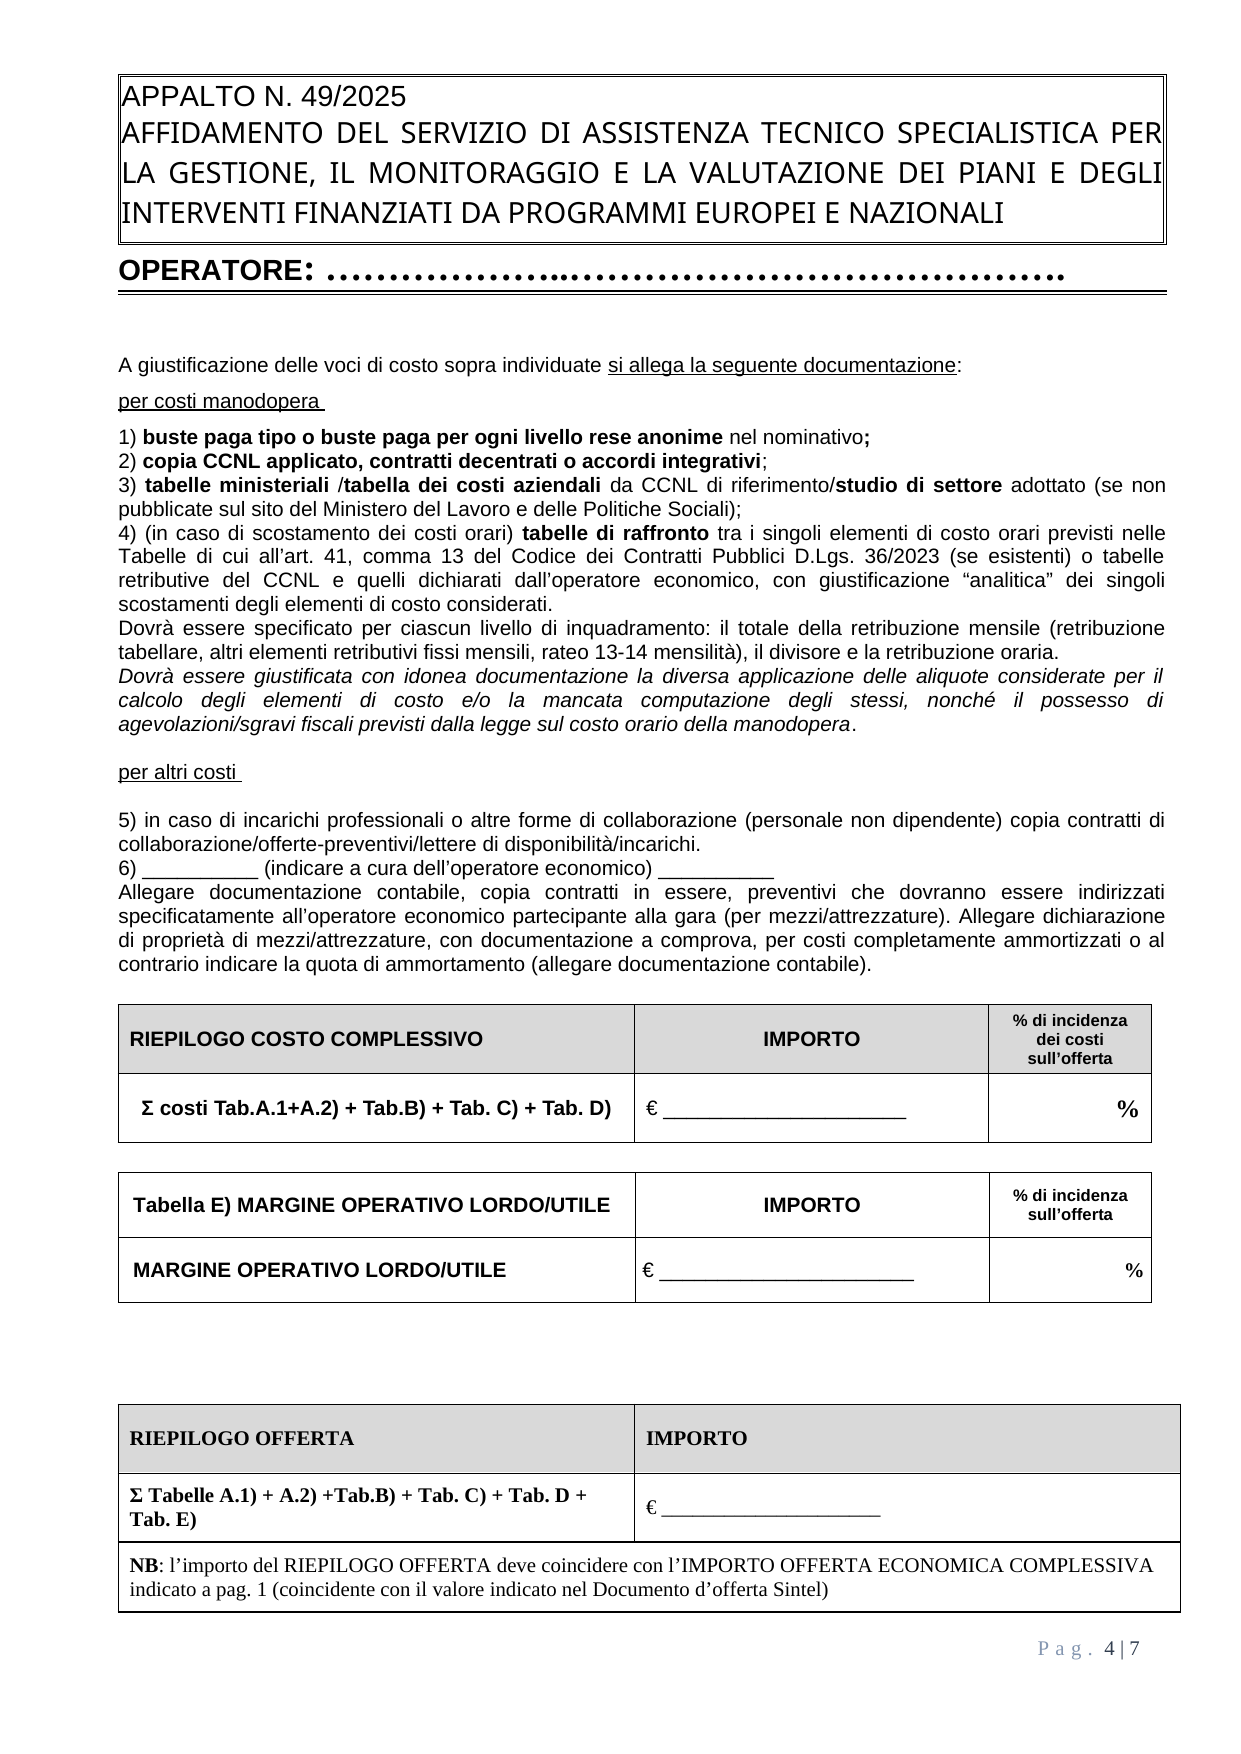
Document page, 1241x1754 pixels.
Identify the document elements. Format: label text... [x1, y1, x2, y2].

table_header % di incidenza dei costi sull’offerta [989, 1005, 1151, 1073]
table_header IMPORTO [635, 1005, 988, 1073]
table_cell % [990, 1238, 1151, 1302]
text per costi manodopera [118, 388, 1167, 412]
table_header % di incidenza sull’offerta [990, 1173, 1151, 1237]
table_cell € ______________________ [636, 1238, 989, 1302]
table_cell Σ Tabelle A.1) + A.2) +Tab.B) + Tab. C) + Tab. D + Tab. E) [119, 1474, 634, 1541]
text per altri costi [118, 760, 1167, 784]
table_cell NB: l’importo del RIEPILOGO OFFERTA deve coincidere con l’IMPORTO OFFERTA ECONOMICA COMPLESSIVA indicato a pag. 1 (coincidente con il valore indicato nel Documento d’offerta Sintel) [119, 1543, 1180, 1611]
table_cell € _____________________ [635, 1074, 988, 1142]
text 2) copia CCNL applicato, contratti decentrati o accordi integrativi; [118, 448, 1167, 472]
table_header RIEPILOGO COSTO COMPLESSIVO [119, 1005, 634, 1073]
table_cell % [989, 1074, 1151, 1142]
table_header IMPORTO [636, 1173, 989, 1237]
text A giustificazione delle voci di costo sopra individuate si allega la seguente documentazione: [118, 353, 1167, 377]
text Allegare documentazione contabile, copia contratti in essere, preventivi che dovranno essere indirizzati specificatamente all’operatore economico partecipante alla gara (per mezzi/attrezzature). Allegare dichiarazione di proprietà di mezzi/attrezzature, con documentazione a comprova, per costi completamente ammortizzati o al contrario indicare la quota di ammortamento (allegare documentazione contabile). [118, 880, 1167, 976]
table_header Tabella E) MARGINE OPERATIVO LORDO/UTILE [119, 1173, 635, 1237]
text 3) tabelle ministeriali /tabella dei costi aziendali da CCNL di riferimento/studio di settore adottato (se non pubblicate sul sito del Ministero del Lavoro e delle Politiche Sociali); [118, 472, 1167, 520]
table_cell Σ costi Tab.A.1+A.2) + Tab.B) + Tab. C) + Tab. D) [119, 1074, 634, 1142]
text 4) (in caso di scostamento dei costi orari) tabelle di raffronto tra i singoli elementi di costo orari previsti nelle Tabelle di cui all’art. 41, comma 13 del Codice dei Contratti Pubblici D.Lgs. 36/2023 (se esistenti) o tabelle retributive del CCNL e quelli dichiarati dall’operatore economico, con giustificazione “analitica” dei singoli scostamenti degli elementi di costo considerati. [118, 520, 1167, 616]
text Dovrà essere specificato per ciascun livello di inquadramento: il totale della retribuzione mensile (retribuzione tabellare, altri elementi retributivi fissi mensili, rateo 13-14 mensilità), il divisore e la retribuzione oraria. [118, 616, 1167, 664]
table_cell € _____________________ [635, 1474, 1180, 1541]
text 5) in caso di incarichi professionali o altre forme di collaborazione (personale non dipendente) copia contratti di collaborazione/offerte-preventivi/lettere di disponibilità/incarichi. [118, 808, 1167, 856]
text Dovrà essere giustificata con idonea documentazione la diversa applicazione delle aliquote considerate per il calcolo degli elementi di costo e/o la mancata computazione degli stessi, nonché il possesso di agevolazioni/sgravi fiscali previsti dalla legge sul costo orario della manodopera. [118, 664, 1167, 736]
text 1) buste paga tipo o buste paga per ogni livello rese anonime nel nominativo; [118, 424, 1167, 448]
table_header RIEPILOGO OFFERTA [119, 1405, 634, 1472]
table_header IMPORTO [635, 1405, 1180, 1472]
text 6) __________ (indicare a cura dell’operatore economico) __________ [118, 856, 1167, 880]
table_cell MARGINE OPERATIVO LORDO/UTILE [119, 1238, 635, 1302]
